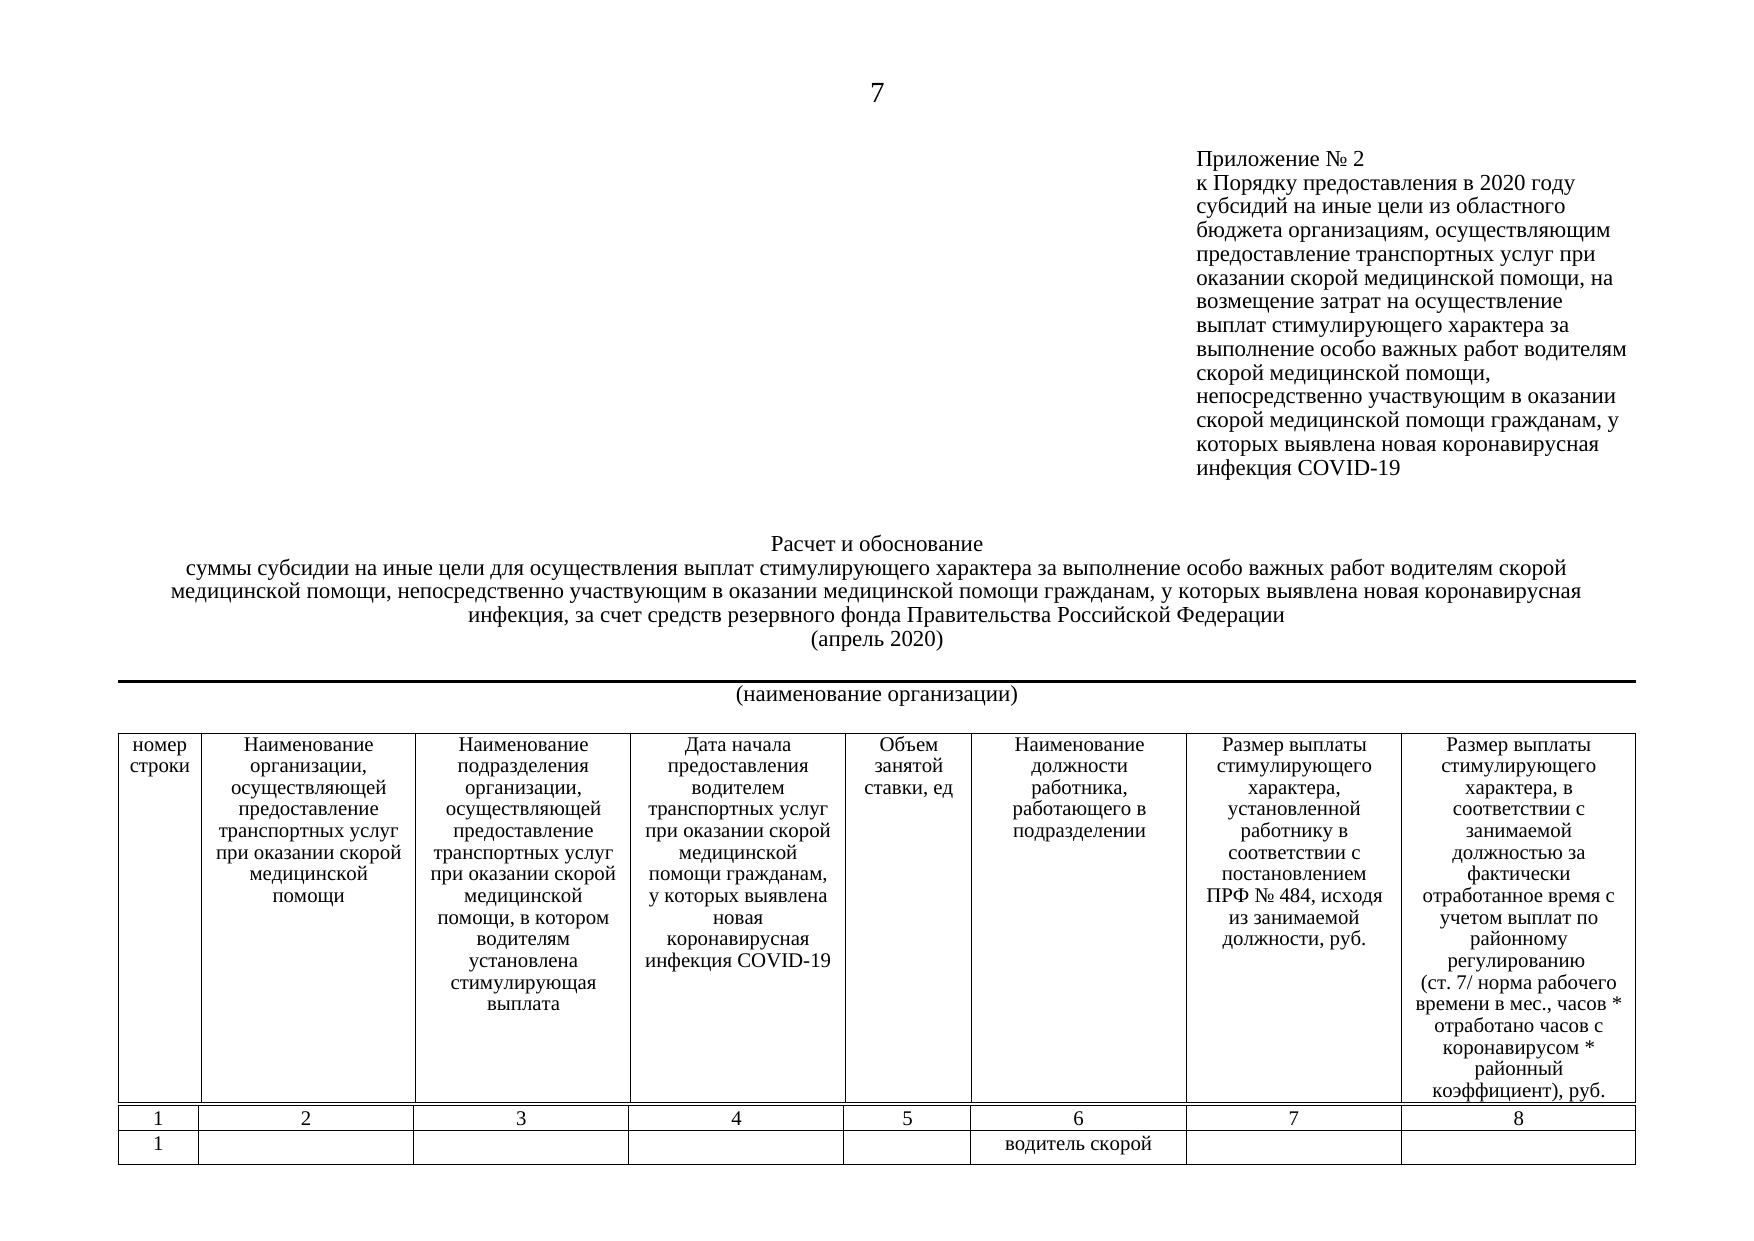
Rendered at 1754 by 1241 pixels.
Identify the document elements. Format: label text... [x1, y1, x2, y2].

table_header Размер выплаты стимулирующего характера, в соответствии с занимаемой должностью за фактически отработанное время с учетом выплат по районному регулированию (ст. 7/ норма рабочего времени в мес., часов * отработано часов с коронавирусом * районный коэффициент), руб. [1402, 734, 1635, 1102]
table_header 5 [844, 1106, 970, 1130]
table_cell [629, 1131, 843, 1164]
table_cell [1187, 1131, 1401, 1164]
text (апрель 2020) [118, 628, 1636, 651]
table_cell водитель скорой [971, 1131, 1186, 1164]
table_header 7 [1187, 1106, 1401, 1130]
table_cell [844, 1131, 970, 1164]
table_cell [1402, 1131, 1635, 1164]
table_header Размер выплаты стимулирующего характера, установленной работнику в соответствии с постановлением ПРФ № 484, исходя из занимаемой должности, руб. [1187, 734, 1401, 1102]
table_header номер строки [119, 734, 201, 1102]
table_header 4 [629, 1106, 843, 1130]
table_header 1 [119, 1106, 198, 1130]
text суммы субсидии на иные цели для осуществления выплат стимулирующего характера за выполнение особо важных работ водителям скорой медицинской помощи, непосредственно участвующим в оказании медицинской помощи гражданам, у которых выявлена новая коронавирусная инфекция, за счет средств резервного фонда Правительства Российской Федерации [118, 556, 1636, 628]
table_header 6 [971, 1106, 1186, 1130]
text Приложение № 2 к Порядку предоставления в 2020 году субсидий на иные цели из областного бюджета организациям, осуществляющим предоставление транспортных услуг при оказании скорой медицинской помощи, на возмещение затрат на осуществление выплат стимулирующего характера за выполнение особо важных работ водителям скорой медицинской помощи, непосредственно участвующим в оказании скорой медицинской помощи гражданам, у которых выявлена новая коронавирусная инфекция COVID-19 [1196, 148, 1636, 480]
table_header Наименование подразделения организации, осуществляющей предоставление транспортных услуг при оказании скорой медицинской помощи, в котором водителям установлена стимулирующая выплата [416, 734, 630, 1102]
text Расчет и обоснование [118, 533, 1636, 556]
table_header 8 [1402, 1106, 1635, 1130]
text (наименование организации) [118, 683, 1636, 706]
table_cell 1 [119, 1131, 198, 1164]
table_header 2 [199, 1106, 413, 1130]
table_cell [414, 1131, 628, 1164]
table_header Дата начала предоставления водителем транспортных услуг при оказании скорой медицинской помощи гражданам, у которых выявлена новая коронавирусная инфекция COVID-19 [631, 734, 845, 1102]
table_header Объем занятой ставки, ед [846, 734, 971, 1102]
table_cell [199, 1131, 413, 1164]
table_header 3 [414, 1106, 628, 1130]
table_header Наименование должности работника, работающего в подразделении [972, 734, 1186, 1102]
table_header Наименование организации, осуществляющей предоставление транспортных услуг при оказании скорой медицинской помощи [202, 734, 415, 1102]
